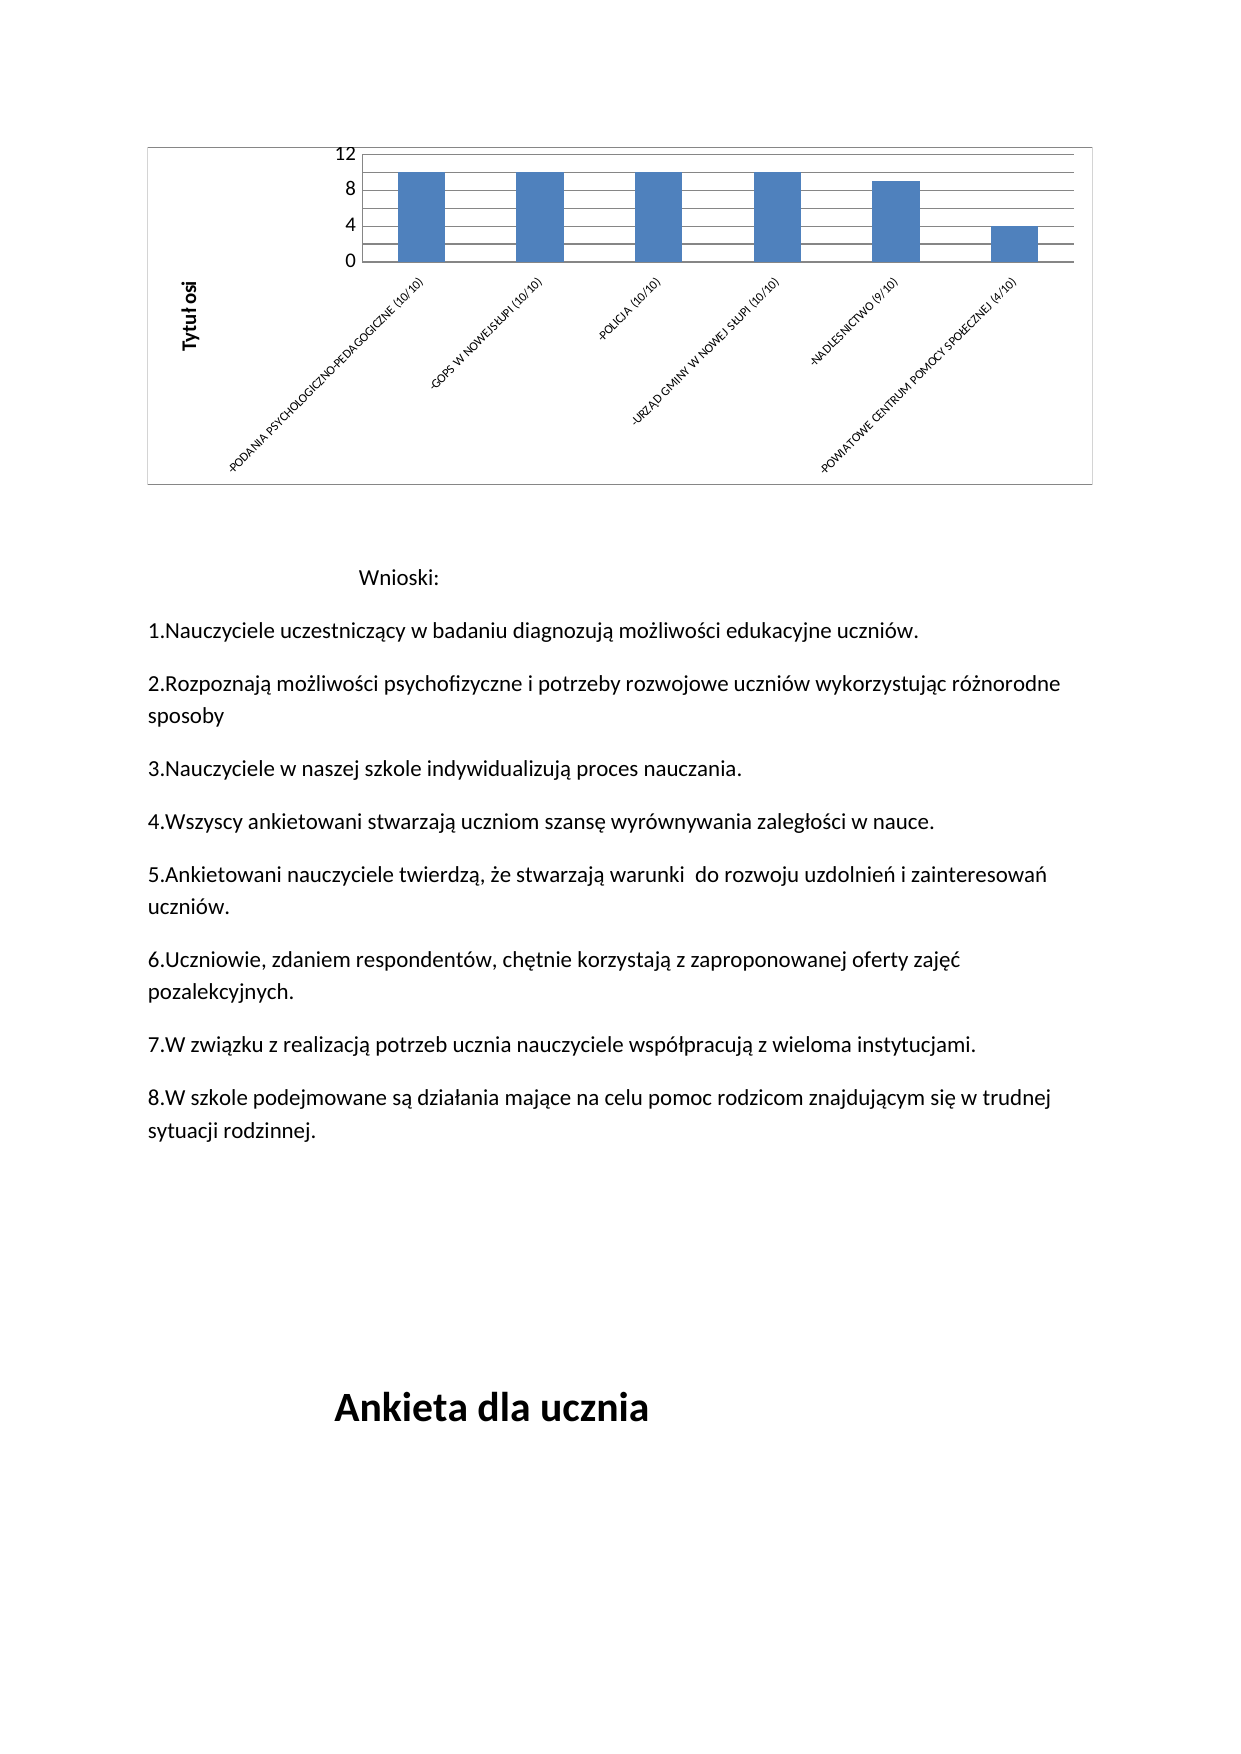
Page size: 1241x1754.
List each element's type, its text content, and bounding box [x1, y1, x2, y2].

text 4.Wszyscy ankietowani stwarzają uczniom szansę wyrównywania zaległości w nauce. [148, 807, 1093, 835]
text 5.Ankietowani nauczyciele twierdzą, że stwarzają warunki do rozwoju uzdolnień i zainteresowań uczniów. [148, 860, 1093, 920]
text 8.W szkole podejmowane są działania mające na celu pomoc rodzicom znajdującym się w trudnej sytuacji rodzinnej. [148, 1083, 1093, 1144]
text 1.Nauczyciele uczestniczący w badaniu diagnozują możliwości edukacyjne uczniów. [148, 616, 1093, 644]
text 3.Nauczyciele w naszej szkole indywidualizują proces nauczania. [148, 754, 1093, 782]
text Ankieta dla ucznia [148, 1381, 1093, 1432]
text 7.W związku z realizacją potrzeb ucznia nauczyciele współpracują z wieloma instytucjami. [148, 1031, 1093, 1058]
text 6.Uczniowie, zdaniem respondentów, chętnie korzystają z zaproponowanej oferty zajęć pozalekcyjnych. [148, 945, 1093, 1006]
text Wnioski: [148, 563, 1093, 591]
text 2.Rozpoznają możliwości psychofizyczne i potrzeby rozwojowe uczniów wykorzystując różnorodne sposoby [148, 669, 1093, 729]
